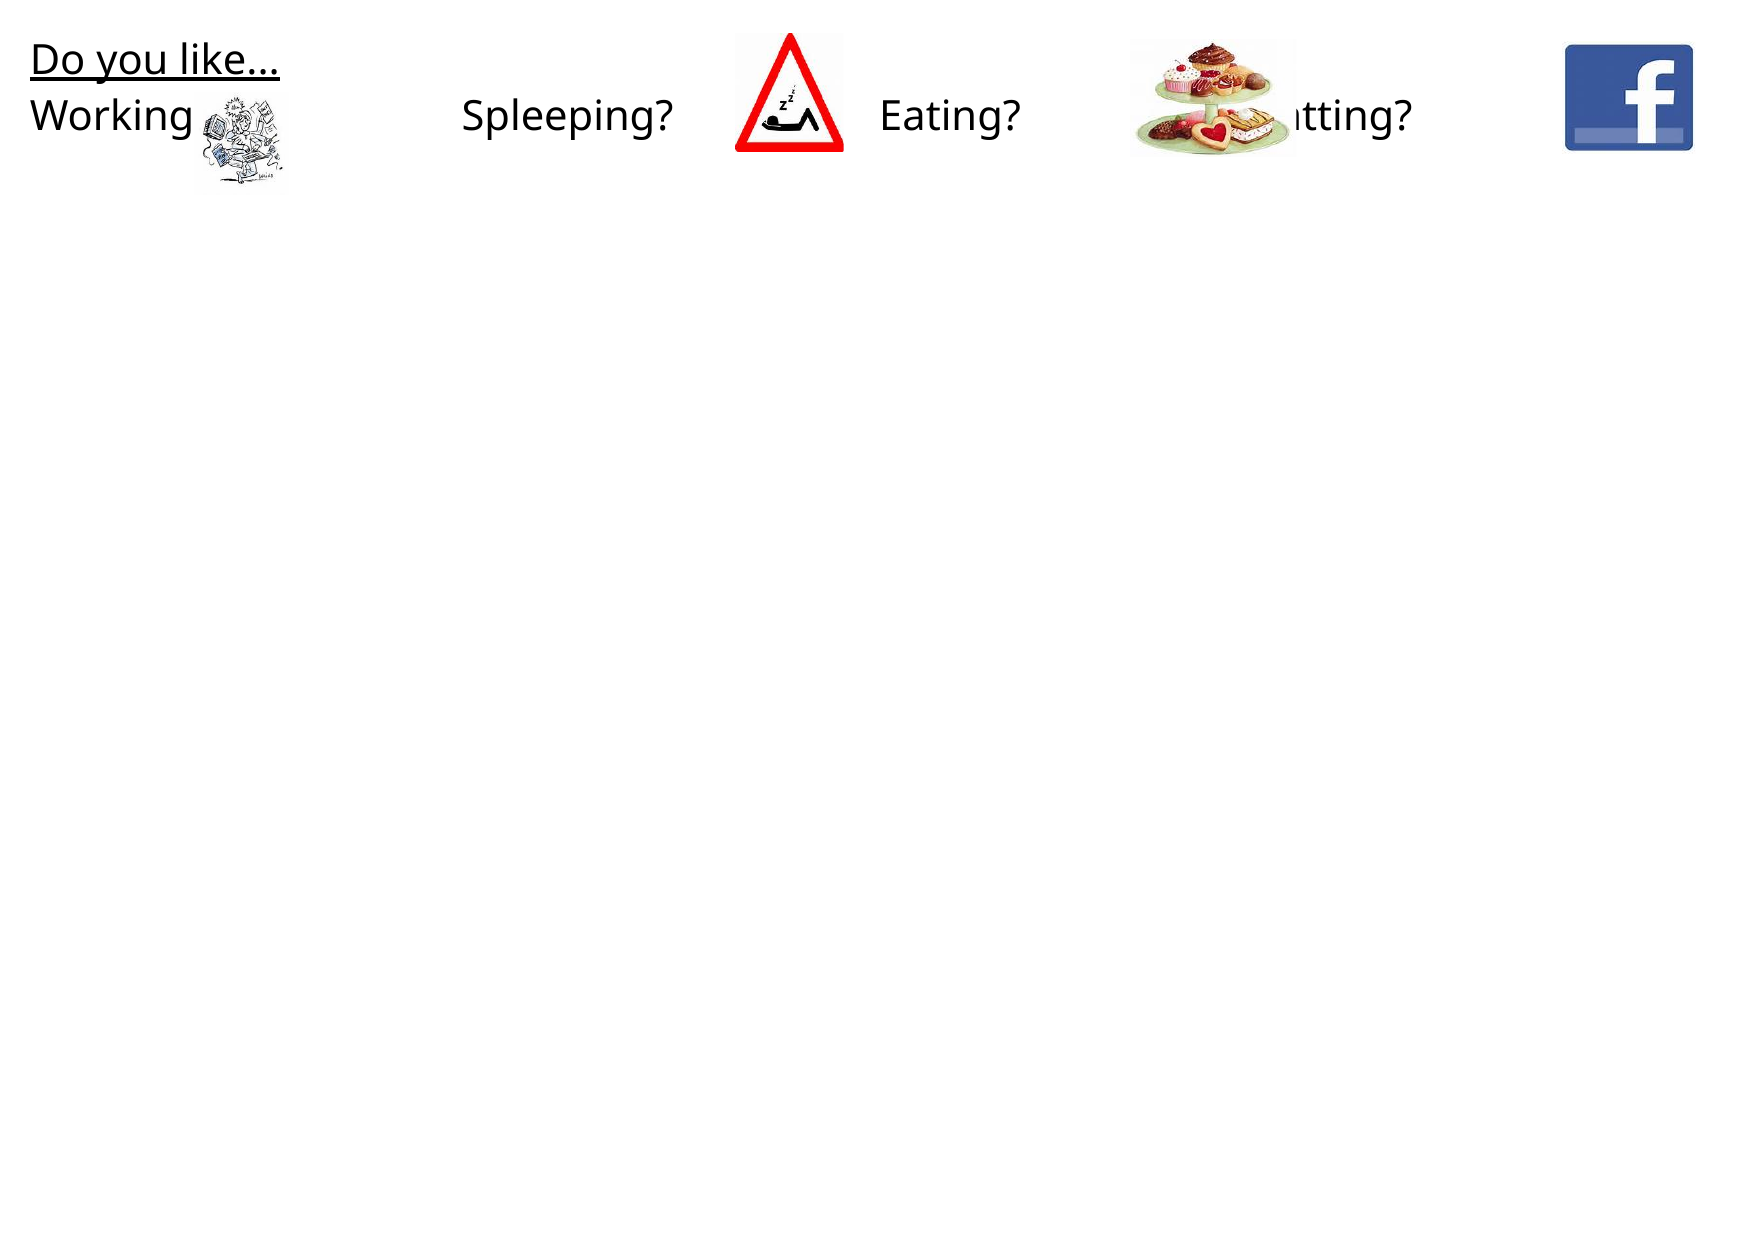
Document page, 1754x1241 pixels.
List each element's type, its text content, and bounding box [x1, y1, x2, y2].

picture [194, 92, 289, 195]
picture [1130, 39, 1297, 157]
picture [735, 33, 844, 152]
text Working? Spleeping? Eating? Chatting? [1696, 86, 1724, 143]
picture [1561, 41, 1696, 154]
text Working? Spleeping? Eating? Chatting? [844, 86, 1130, 143]
text Do you like... [29, 29, 1724, 86]
text Working? Spleeping? Eating? Chatting? [29, 86, 735, 143]
text Working? Spleeping? Eating? Chatting? [1297, 86, 1561, 143]
